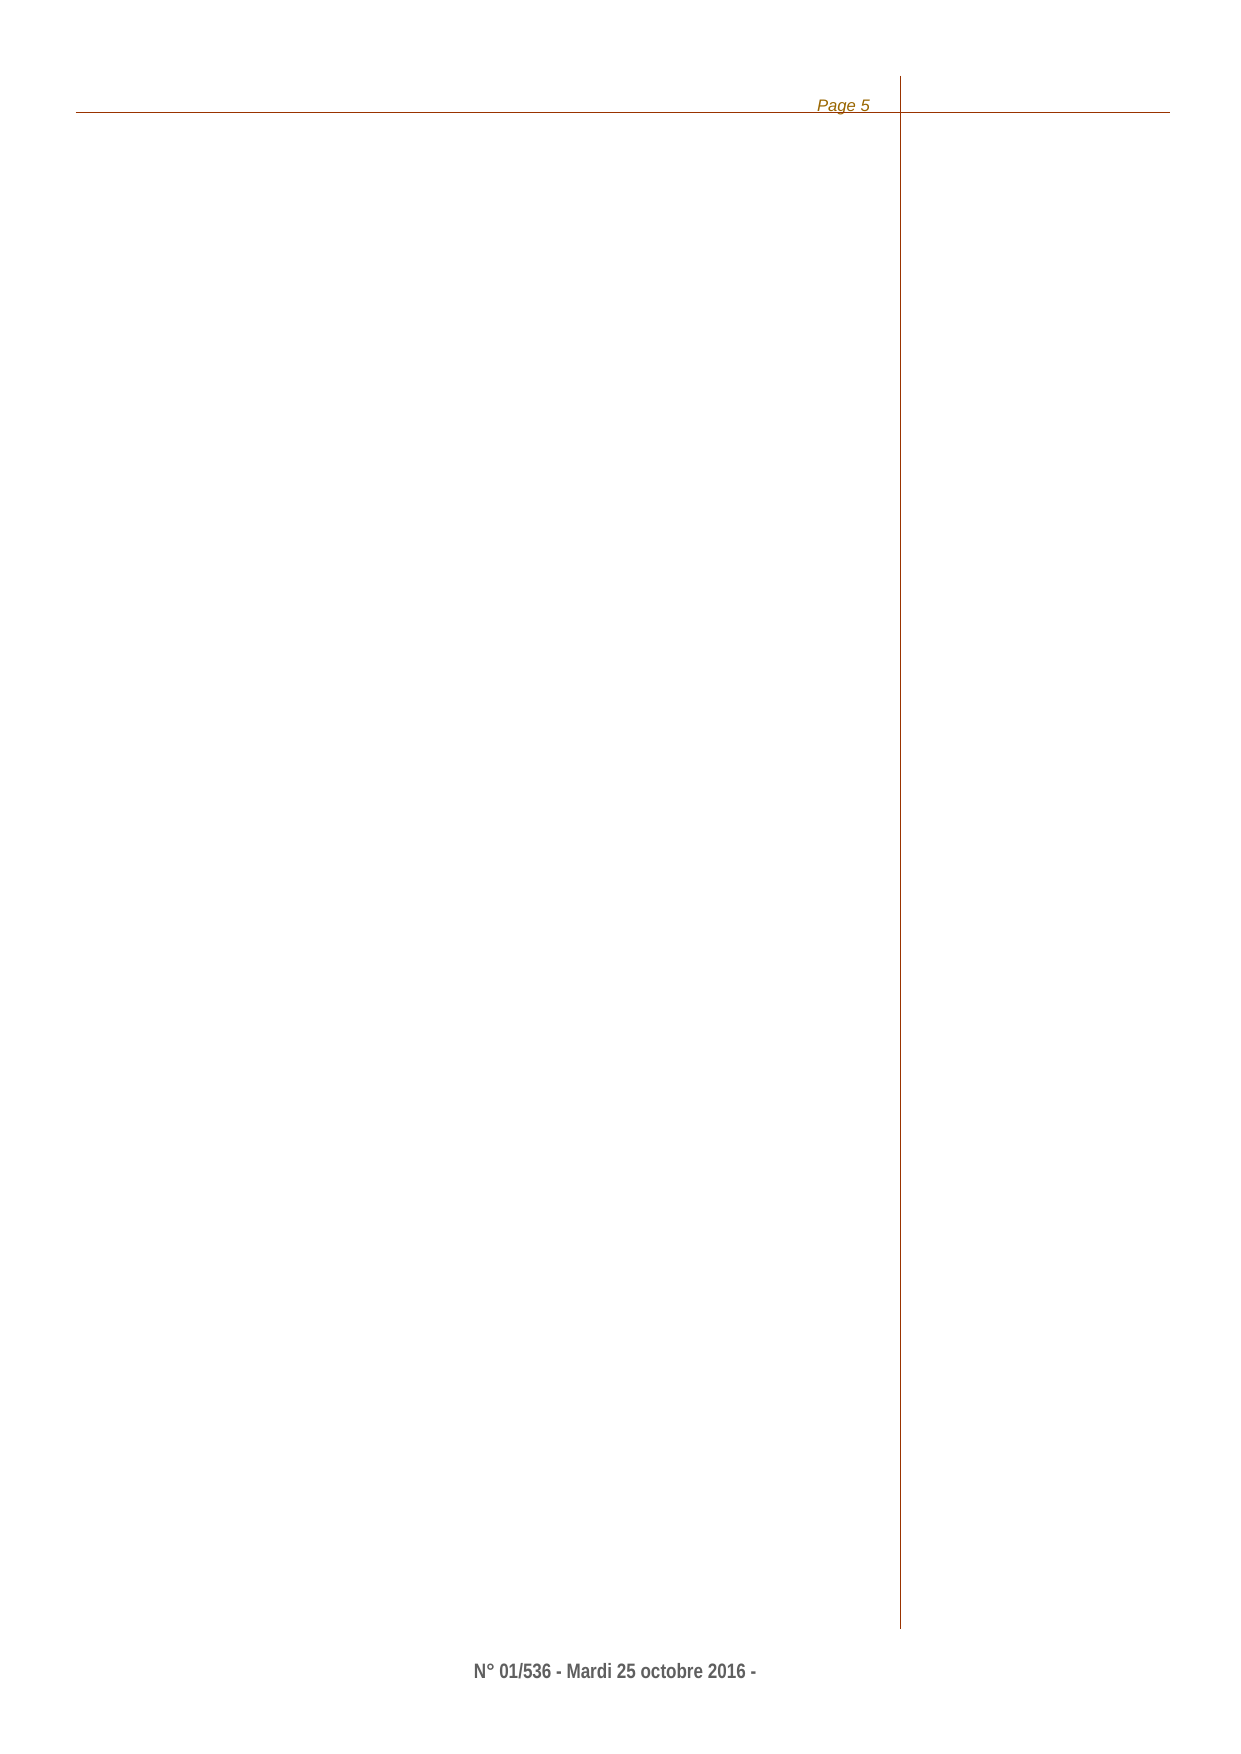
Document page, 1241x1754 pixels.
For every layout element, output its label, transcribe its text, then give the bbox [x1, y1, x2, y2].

text N° 01/536 - Mardi 25 octobre 2016 - [104, 1659, 1135, 1683]
text Page 5 [636, 96, 871, 112]
